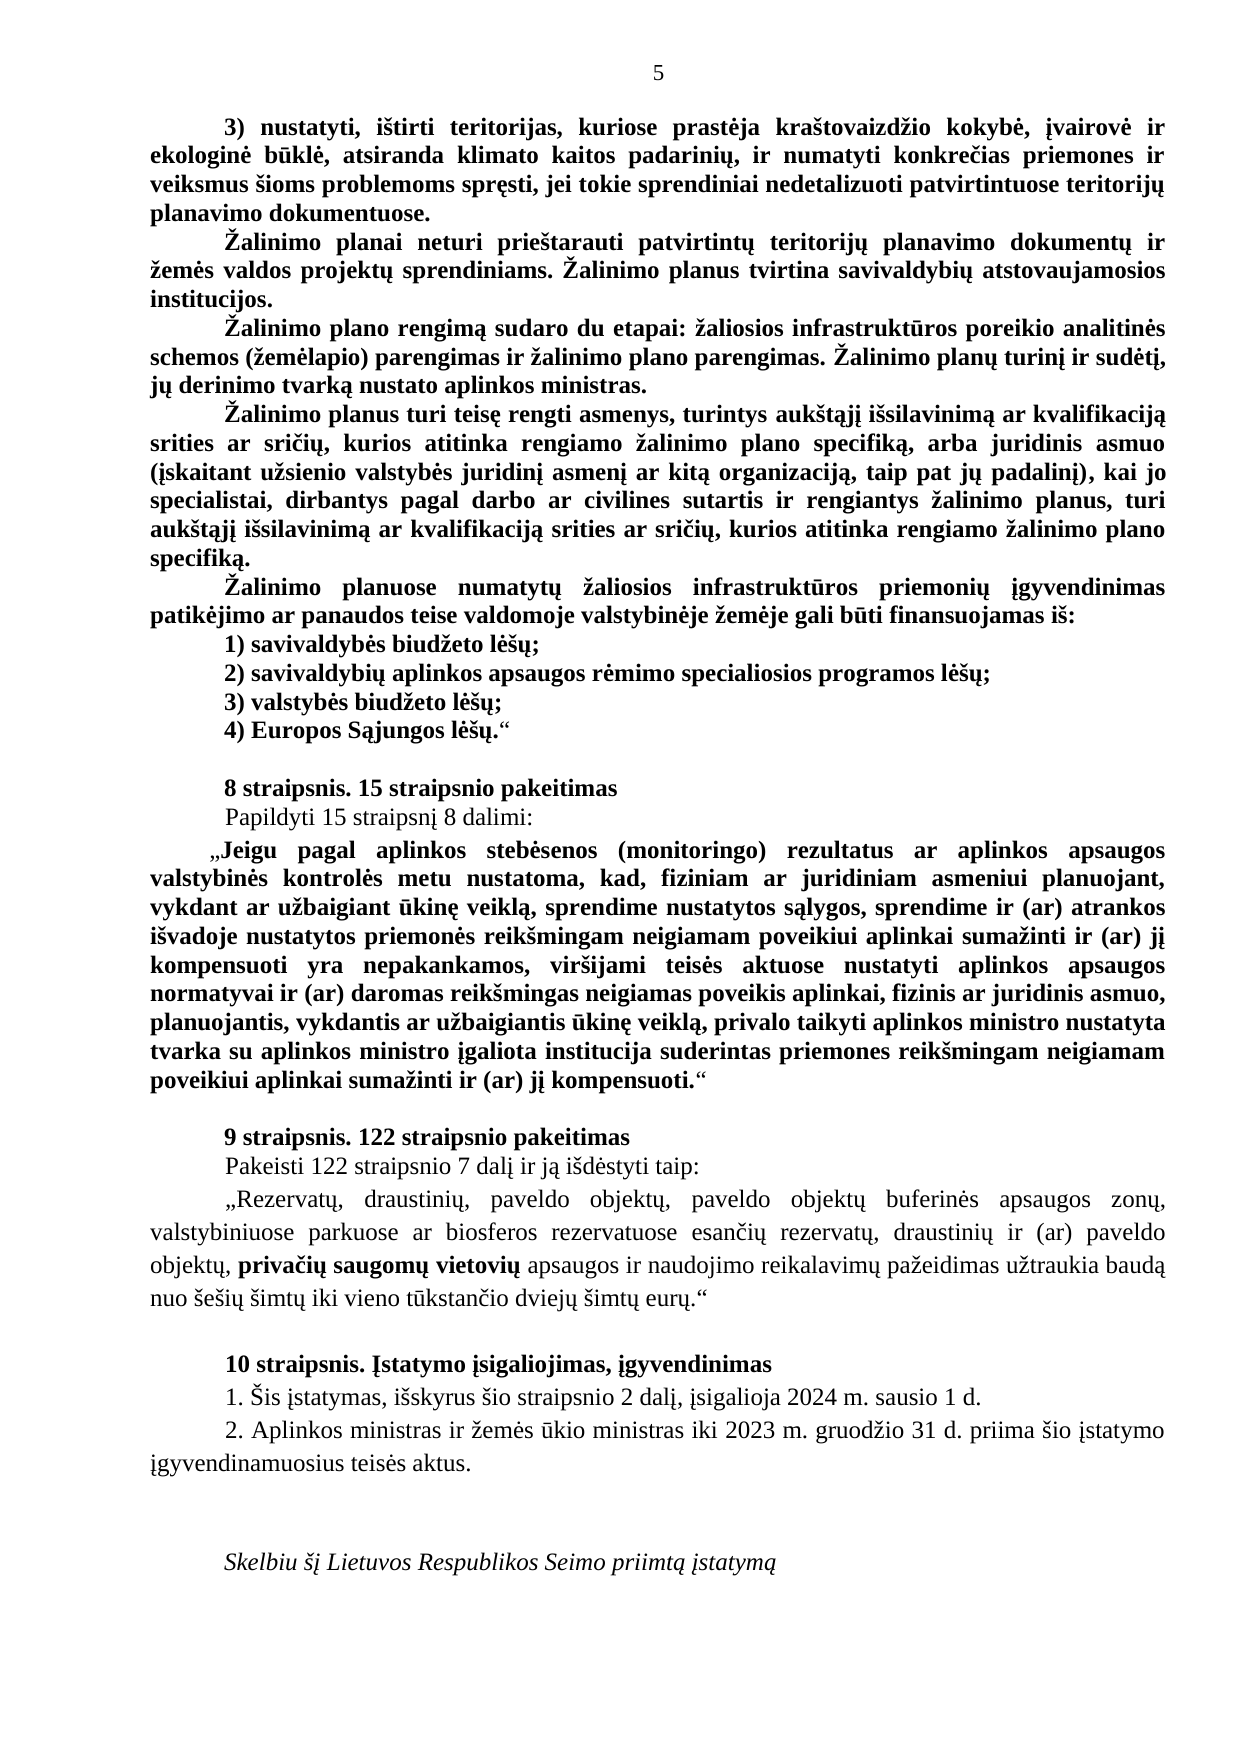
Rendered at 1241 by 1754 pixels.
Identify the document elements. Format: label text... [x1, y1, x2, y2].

text 10 straipsnis. Įstatymo įsigaliojimas, įgyvendinimas [150, 1349, 1167, 1378]
text 8 straipsnis. 15 straipsnio pakeitimas [150, 773, 1167, 802]
text 1) savivaldybės biudžeto lėšų; [150, 629, 1167, 658]
text 3) valstybės biudžeto lėšų; [150, 687, 1167, 716]
text Žalinimo plano rengimą sudaro du etapai: žaliosios infrastruktūros poreikio analitinės schemos (žemėlapio) parengimas ir žalinimo plano parengimas. Žalinimo planų turinį ir sudėtį, jų derinimo tvarką nustato aplinkos ministras. [150, 313, 1167, 399]
text 1. Šis įstatymas, išskyrus šio straipsnio 2 dalį, įsigalioja 2024 m. sausio 1 d. [150, 1382, 1167, 1411]
text Žalinimo planai neturi prieštarauti patvirtintų teritorijų planavimo dokumentų ir žemės valdos projektų sprendiniams. Žalinimo planus tvirtina savivaldybių atstovaujamosios institucijos. [150, 227, 1167, 313]
text 4) Europos Sąjungos lėšų.“ [150, 716, 1167, 744]
text 3) nustatyti, ištirti teritorijas, kuriose prastėja kraštovaizdžio kokybė, įvairovė ir ekologinė būklė, atsiranda klimato kaitos padarinių, ir numatyti konkrečias priemones ir veiksmus šioms problemoms spręsti, jei tokie sprendiniai nedetalizuoti patvirtintuose teritorijų planavimo dokumentuose. [150, 112, 1167, 227]
text Skelbiu šį Lietuvos Respublikos Seimo priimtą įstatymą [150, 1547, 1167, 1576]
text Papildyti 15 straipsnį 8 dalimi: [150, 802, 1167, 831]
text „Jeigu pagal aplinkos stebėsenos (monitoringo) rezultatus ar aplinkos apsaugos valstybinės kontrolės metu nustatoma, kad, fiziniam ar juridiniam asmeniui planuojant, vykdant ar užbaigiant ūkinę veiklą, sprendime nustatytos sąlygos, sprendime ir (ar) atrankos išvadoje nustatytos priemonės reikšmingam neigiamam poveikiui aplinkai sumažinti ir (ar) jį kompensuoti yra nepakankamos, viršijami teisės aktuose nustatyti aplinkos apsaugos normatyvai ir (ar) daromas reikšmingas neigiamas poveikis aplinkai, fizinis ar juridinis asmuo, planuojantis, vykdantis ar užbaigiantis ūkinę veiklą, privalo taikyti aplinkos ministro nustatyta tvarka su aplinkos ministro įgaliota institucija suderintas priemones reikšmingam neigiamam poveikiui aplinkai sumažinti ir (ar) jį kompensuoti.“ [150, 835, 1167, 1093]
text Pakeisti 122 straipsnio 7 dalį ir ją išdėstyti taip: [150, 1151, 1167, 1180]
text 9 straipsnis. 122 straipsnio pakeitimas [150, 1122, 1167, 1151]
text „Rezervatų, draustinių, paveldo objektų, paveldo objektų buferinės apsaugos zonų, valstybiniuose parkuose ar biosferos rezervatuose esančių rezervatų, draustinių ir (ar) paveldo objektų, privačių saugomų vietovių apsaugos ir naudojimo reikalavimų pažeidimas užtraukia baudą nuo šešių šimtų iki vieno tūkstančio dviejų šimtų eurų.“ [150, 1184, 1167, 1312]
text 2) savivaldybių aplinkos apsaugos rėmimo specialiosios programos lėšų; [150, 658, 1167, 687]
text 2. Aplinkos ministras ir žemės ūkio ministras iki 2023 m. gruodžio 31 d. priima šio įstatymo įgyvendinamuosius teisės aktus. [150, 1415, 1167, 1477]
text Žalinimo planus turi teisę rengti asmenys, turintys aukštąjį išsilavinimą ar kvalifikaciją srities ar sričių, kurios atitinka rengiamo žalinimo plano specifiką, arba juridinis asmuo (įskaitant užsienio valstybės juridinį asmenį ar kitą organizaciją, taip pat jų padalinį), kai jo specialistai, dirbantys pagal darbo ar civilines sutartis ir rengiantys žalinimo planus, turi aukštąjį išsilavinimą ar kvalifikaciją srities ar sričių, kurios atitinka rengiamo žalinimo plano specifiką. [150, 399, 1167, 572]
text Žalinimo planuose numatytų žaliosios infrastruktūros priemonių įgyvendinimas patikėjimo ar panaudos teise valdomoje valstybinėje žemėje gali būti finansuojamas iš: [150, 572, 1167, 629]
